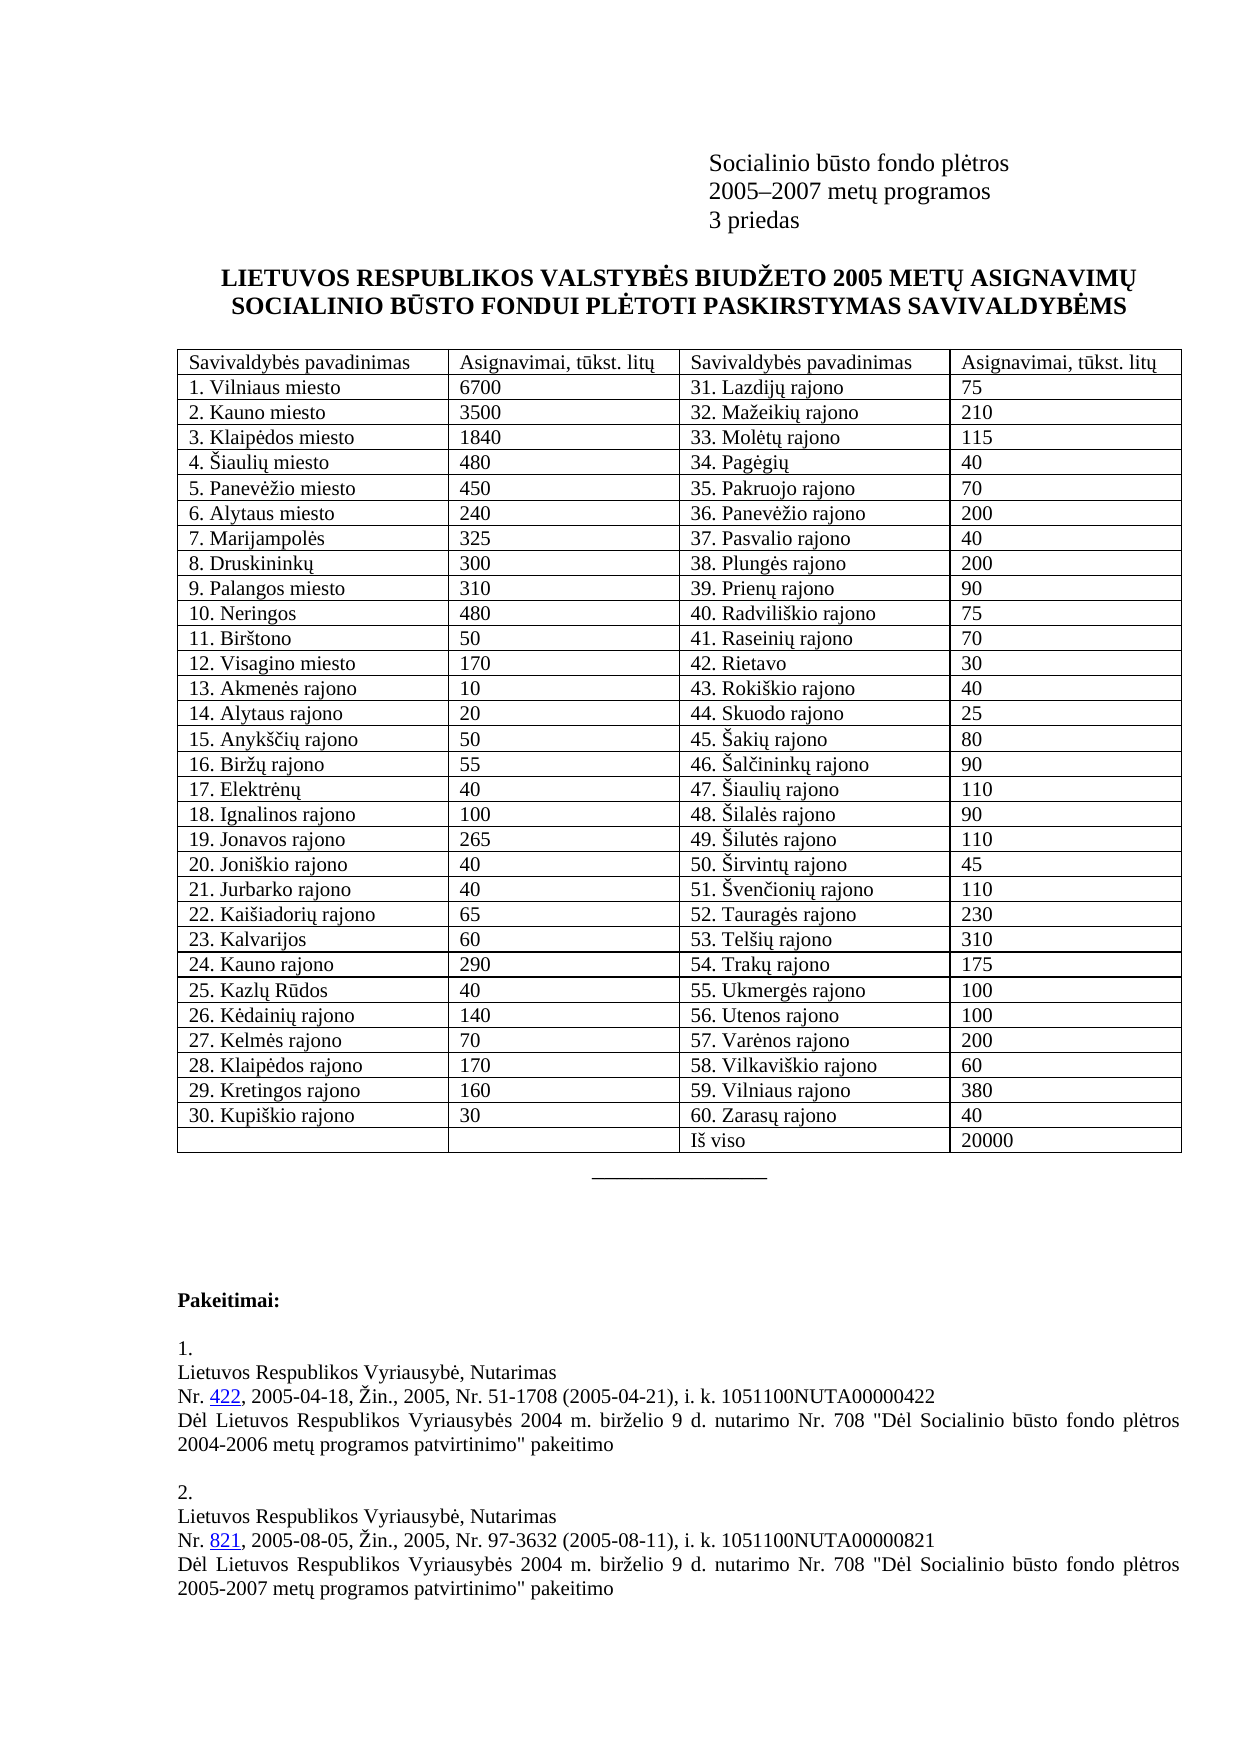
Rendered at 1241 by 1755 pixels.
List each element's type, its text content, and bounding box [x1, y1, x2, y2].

table_cell 3. Klaipėdos miesto [178, 425, 448, 449]
text 2005–2007 metų programos [177, 176, 1181, 205]
table_cell 200 [951, 1028, 1181, 1052]
table_cell 65 [449, 902, 679, 926]
table_cell 1840 [449, 425, 679, 449]
table_cell 12. Visagino miesto [178, 651, 448, 675]
table_cell 450 [449, 475, 679, 499]
table_cell 51. Švenčionių rajono [680, 877, 949, 901]
table_cell 5. Panevėžio miesto [178, 475, 448, 499]
table_cell 40 [951, 1103, 1181, 1127]
table_cell 55. Ukmergės rajono [680, 978, 949, 1002]
table_cell 50 [449, 726, 679, 751]
table_cell 70 [951, 475, 1181, 499]
table_cell 11. Birštono [178, 626, 448, 650]
text Nr. 821, 2005-08-05, Žin., 2005, Nr. 97-3632 (2005-08-11), i. k. 1051100NUTA00000821 [177, 1528, 1181, 1552]
table_cell 55 [449, 752, 679, 776]
table_cell 60 [951, 1053, 1181, 1077]
table_cell 480 [449, 450, 679, 474]
table_cell 2. Kauno miesto [178, 400, 448, 424]
text 3 priedas [177, 205, 1181, 234]
table_cell 200 [951, 551, 1181, 575]
text Lietuvos Respublikos Vyriausybė, Nutarimas [177, 1360, 1181, 1384]
text Lietuvos Respublikos Vyriausybė, Nutarimas [177, 1504, 1181, 1528]
text Socialinio būsto fondo plėtros [177, 148, 1181, 176]
table_cell 480 [449, 601, 679, 625]
table_cell 40 [449, 978, 679, 1002]
table_cell 20000 [951, 1128, 1181, 1152]
table_cell 25. Kazlų Rūdos [178, 978, 448, 1002]
table_cell 70 [951, 626, 1181, 650]
table_cell 40 [951, 450, 1181, 474]
table_cell 90 [951, 576, 1181, 600]
table_cell 310 [449, 576, 679, 600]
table_cell 30. Kupiškio rajono [178, 1103, 448, 1127]
table_cell 54. Trakų rajono [680, 953, 949, 976]
table_cell 110 [951, 827, 1181, 851]
table_cell 100 [951, 1003, 1181, 1027]
table_cell 56. Utenos rajono [680, 1003, 949, 1027]
text Pakeitimai: [177, 1288, 1181, 1312]
table_cell 80 [951, 726, 1181, 751]
table_cell 40 [449, 777, 679, 801]
table_cell 26. Kėdainių rajono [178, 1003, 448, 1027]
table_cell 110 [951, 877, 1181, 901]
table_cell 160 [449, 1078, 679, 1102]
text Nr. 422, 2005-04-18, Žin., 2005, Nr. 51-1708 (2005-04-21), i. k. 1051100NUTA00000422 [177, 1384, 1181, 1408]
table_cell 27. Kelmės rajono [178, 1028, 448, 1052]
table_cell 6700 [449, 375, 679, 399]
text 2. [177, 1480, 1181, 1504]
table_cell 21. Jurbarko rajono [178, 877, 448, 901]
table_cell 25 [951, 701, 1181, 725]
table_cell 4. Šiaulių miesto [178, 450, 448, 474]
table_cell 42. Rietavo [680, 651, 949, 675]
table_cell 28. Klaipėdos rajono [178, 1053, 448, 1077]
table_cell 325 [449, 526, 679, 550]
table_cell 45. Šakių rajono [680, 726, 949, 751]
table_cell 10. Neringos [178, 601, 448, 625]
table_cell 31. Lazdijų rajono [680, 375, 949, 399]
table_cell 47. Šiaulių rajono [680, 777, 949, 801]
table_cell 22. Kaišiadorių rajono [178, 902, 448, 926]
table_cell 49. Šilutės rajono [680, 827, 949, 851]
table_cell 380 [951, 1078, 1181, 1102]
table_cell 59. Vilniaus rajono [680, 1078, 949, 1102]
table_cell 300 [449, 551, 679, 575]
table_cell 265 [449, 827, 679, 851]
table_cell 57. Varėnos rajono [680, 1028, 949, 1052]
table_cell 17. Elektrėnų [178, 777, 448, 801]
table_cell 16. Biržų rajono [178, 752, 448, 776]
table_cell 110 [951, 777, 1181, 801]
table_cell 100 [951, 978, 1181, 1002]
table_cell 38. Plungės rajono [680, 551, 949, 575]
table_cell 30 [951, 651, 1181, 675]
table_cell 230 [951, 902, 1181, 926]
table_cell 90 [951, 752, 1181, 776]
table_cell 310 [951, 927, 1181, 951]
table_cell 8. Druskininkų [178, 551, 448, 575]
table_cell 290 [449, 953, 679, 976]
table_cell 35. Pakruojo rajono [680, 475, 949, 499]
table_header Asignavimai, tūkst. litų [951, 350, 1181, 374]
table_cell 60. Zarasų rajono [680, 1103, 949, 1127]
table_cell 15. Anykščių rajono [178, 726, 448, 751]
table_cell 6. Alytaus miesto [178, 501, 448, 524]
table_cell 90 [951, 802, 1181, 826]
table_cell 140 [449, 1003, 679, 1027]
table_cell 29. Kretingos rajono [178, 1078, 448, 1102]
table_cell 70 [449, 1028, 679, 1052]
table_cell 50. Širvintų rajono [680, 852, 949, 876]
table_cell 45 [951, 852, 1181, 876]
table_cell 39. Prienų rajono [680, 576, 949, 600]
table_cell 240 [449, 501, 679, 524]
table_header Savivaldybės pavadinimas [178, 350, 448, 374]
table_cell [449, 1128, 679, 1152]
table_cell 40 [449, 852, 679, 876]
table_cell 60 [449, 927, 679, 951]
table_cell 37. Pasvalio rajono [680, 526, 949, 550]
table_cell 75 [951, 601, 1181, 625]
table_cell 19. Jonavos rajono [178, 827, 448, 851]
table_cell 18. Ignalinos rajono [178, 802, 448, 826]
text ______________ [177, 1153, 1181, 1182]
table_cell 7. Marijampolės [178, 526, 448, 550]
text 1. [177, 1336, 1181, 1360]
table_cell 100 [449, 802, 679, 826]
table_cell 10 [449, 676, 679, 700]
table_cell 32. Mažeikių rajono [680, 400, 949, 424]
table_cell 52. Tauragės rajono [680, 902, 949, 926]
table_cell 23. Kalvarijos [178, 927, 448, 951]
table_cell 41. Raseinių rajono [680, 626, 949, 650]
table_cell 33. Molėtų rajono [680, 425, 949, 449]
table_cell 170 [449, 651, 679, 675]
table_cell 1. Vilniaus miesto [178, 375, 448, 399]
table_cell 75 [951, 375, 1181, 399]
table_cell 24. Kauno rajono [178, 953, 448, 976]
table_cell 50 [449, 626, 679, 650]
table_cell 34. Pagėgių [680, 450, 949, 474]
table_cell 115 [951, 425, 1181, 449]
table_cell 44. Skuodo rajono [680, 701, 949, 725]
table_cell 13. Akmenės rajono [178, 676, 448, 700]
table_header Savivaldybės pavadinimas [680, 350, 949, 374]
text LIETUVOS RESPUBLIKOS VALSTYBĖS BIUDŽETO 2005 METŲ ASIGNAVIMŲ SOCIALINIO BŪSTO FONDUI PLĖTOTI PASKIRSTYMAS SAVIVALDYBĖMS [177, 263, 1181, 320]
table_cell Iš viso [680, 1128, 949, 1152]
table_cell 36. Panevėžio rajono [680, 501, 949, 524]
table_cell 53. Telšių rajono [680, 927, 949, 951]
table_cell 14. Alytaus rajono [178, 701, 448, 725]
table_cell 9. Palangos miesto [178, 576, 448, 600]
table_cell 40 [449, 877, 679, 901]
table_cell 46. Šalčininkų rajono [680, 752, 949, 776]
table_cell 210 [951, 400, 1181, 424]
table_cell 200 [951, 501, 1181, 524]
text Dėl Lietuvos Respublikos Vyriausybės 2004 m. birželio 9 d. nutarimo Nr. 708 "Dėl Socialinio būsto fondo plėtros 2005-2007 metų programos patvirtinimo" pakeitimo [177, 1552, 1181, 1600]
table_cell 40 [951, 676, 1181, 700]
text Dėl Lietuvos Respublikos Vyriausybės 2004 m. birželio 9 d. nutarimo Nr. 708 "Dėl Socialinio būsto fondo plėtros 2004-2006 metų programos patvirtinimo" pakeitimo [177, 1408, 1181, 1456]
table_cell 20 [449, 701, 679, 725]
table_cell 48. Šilalės rajono [680, 802, 949, 826]
table_cell 175 [951, 953, 1181, 976]
table_cell 3500 [449, 400, 679, 424]
table_cell 30 [449, 1103, 679, 1127]
table_cell 58. Vilkaviškio rajono [680, 1053, 949, 1077]
table_cell 170 [449, 1053, 679, 1077]
table_header Asignavimai, tūkst. litų [449, 350, 679, 374]
table_cell 20. Joniškio rajono [178, 852, 448, 876]
table_cell 40 [951, 526, 1181, 550]
table_cell 40. Radviliškio rajono [680, 601, 949, 625]
table_cell 43. Rokiškio rajono [680, 676, 949, 700]
table_cell [178, 1128, 448, 1152]
